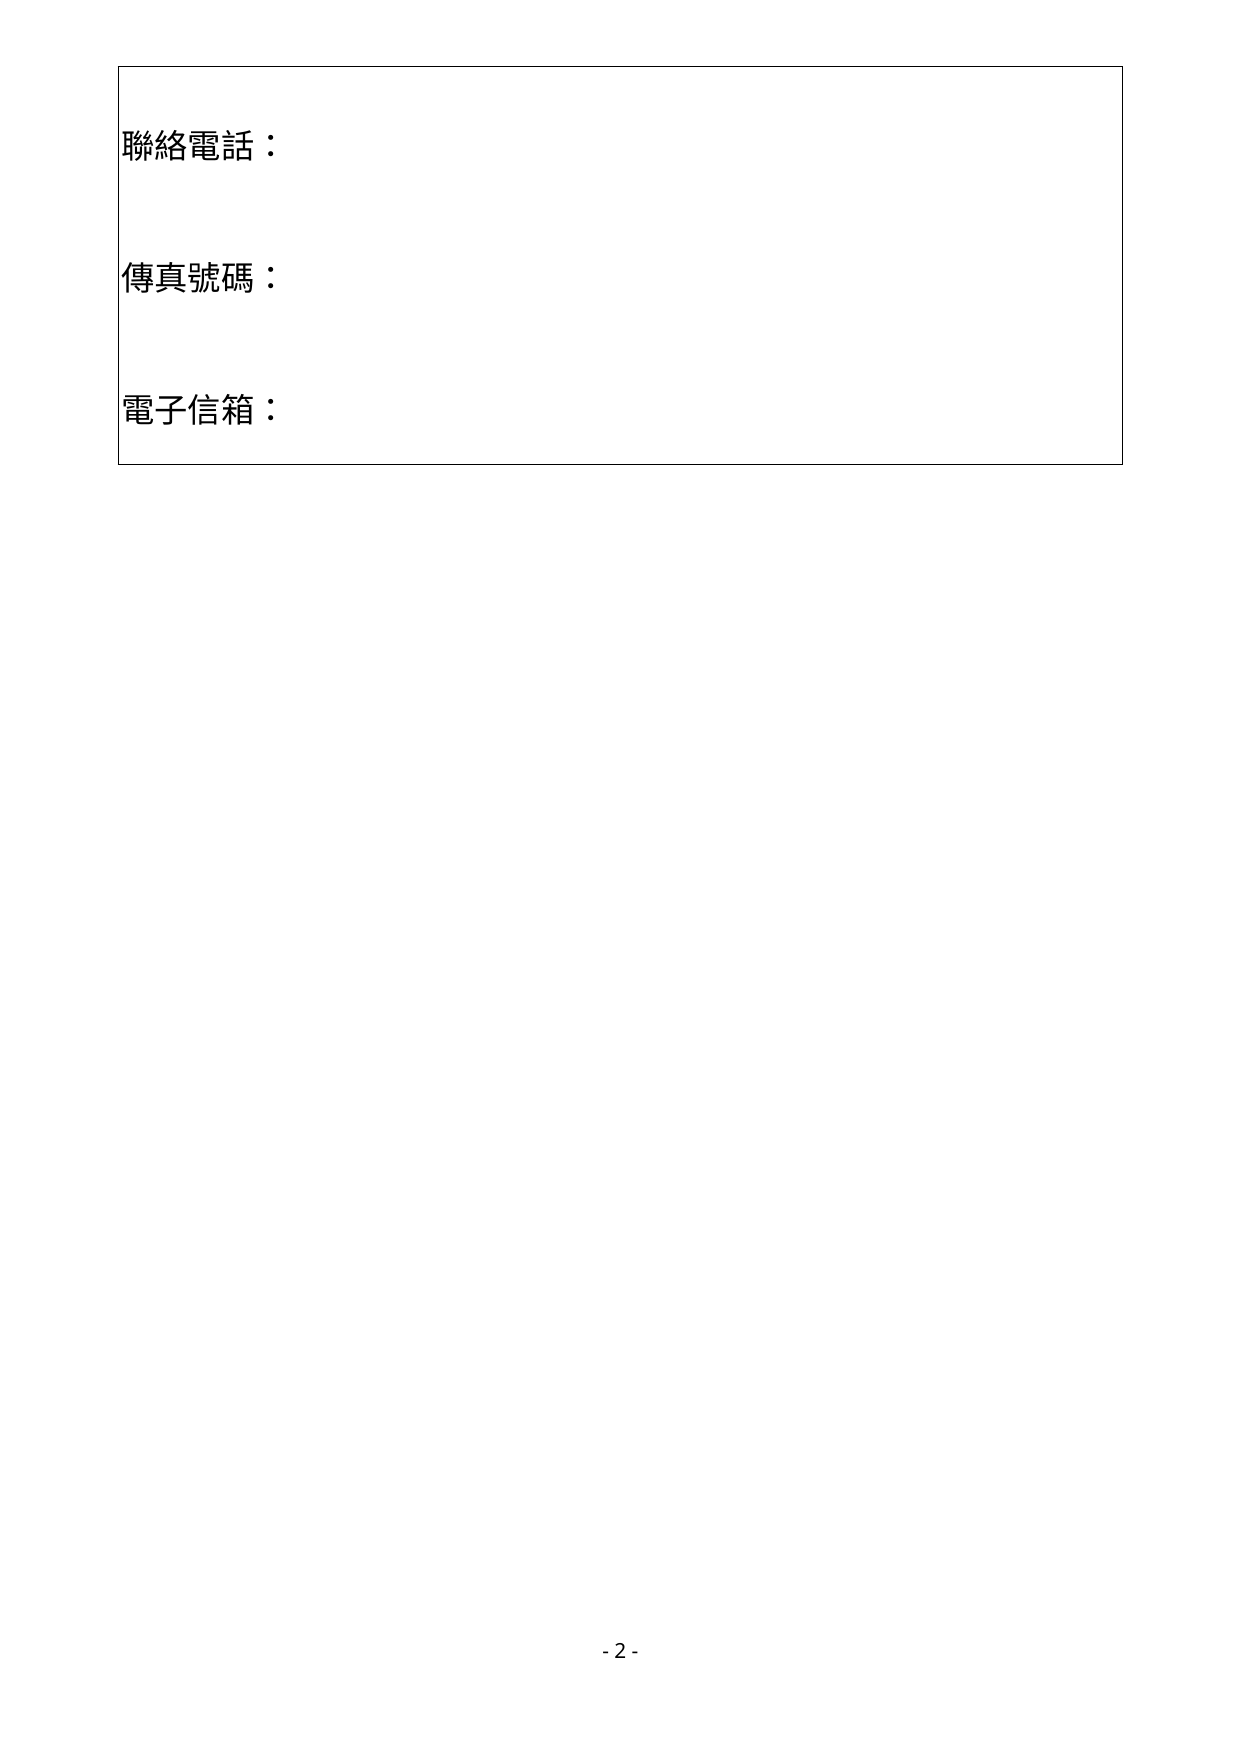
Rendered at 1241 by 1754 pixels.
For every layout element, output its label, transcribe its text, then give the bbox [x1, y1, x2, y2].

table_cell 聯絡電話： 傳真號碼： 電子信箱： [119, 67, 1122, 464]
